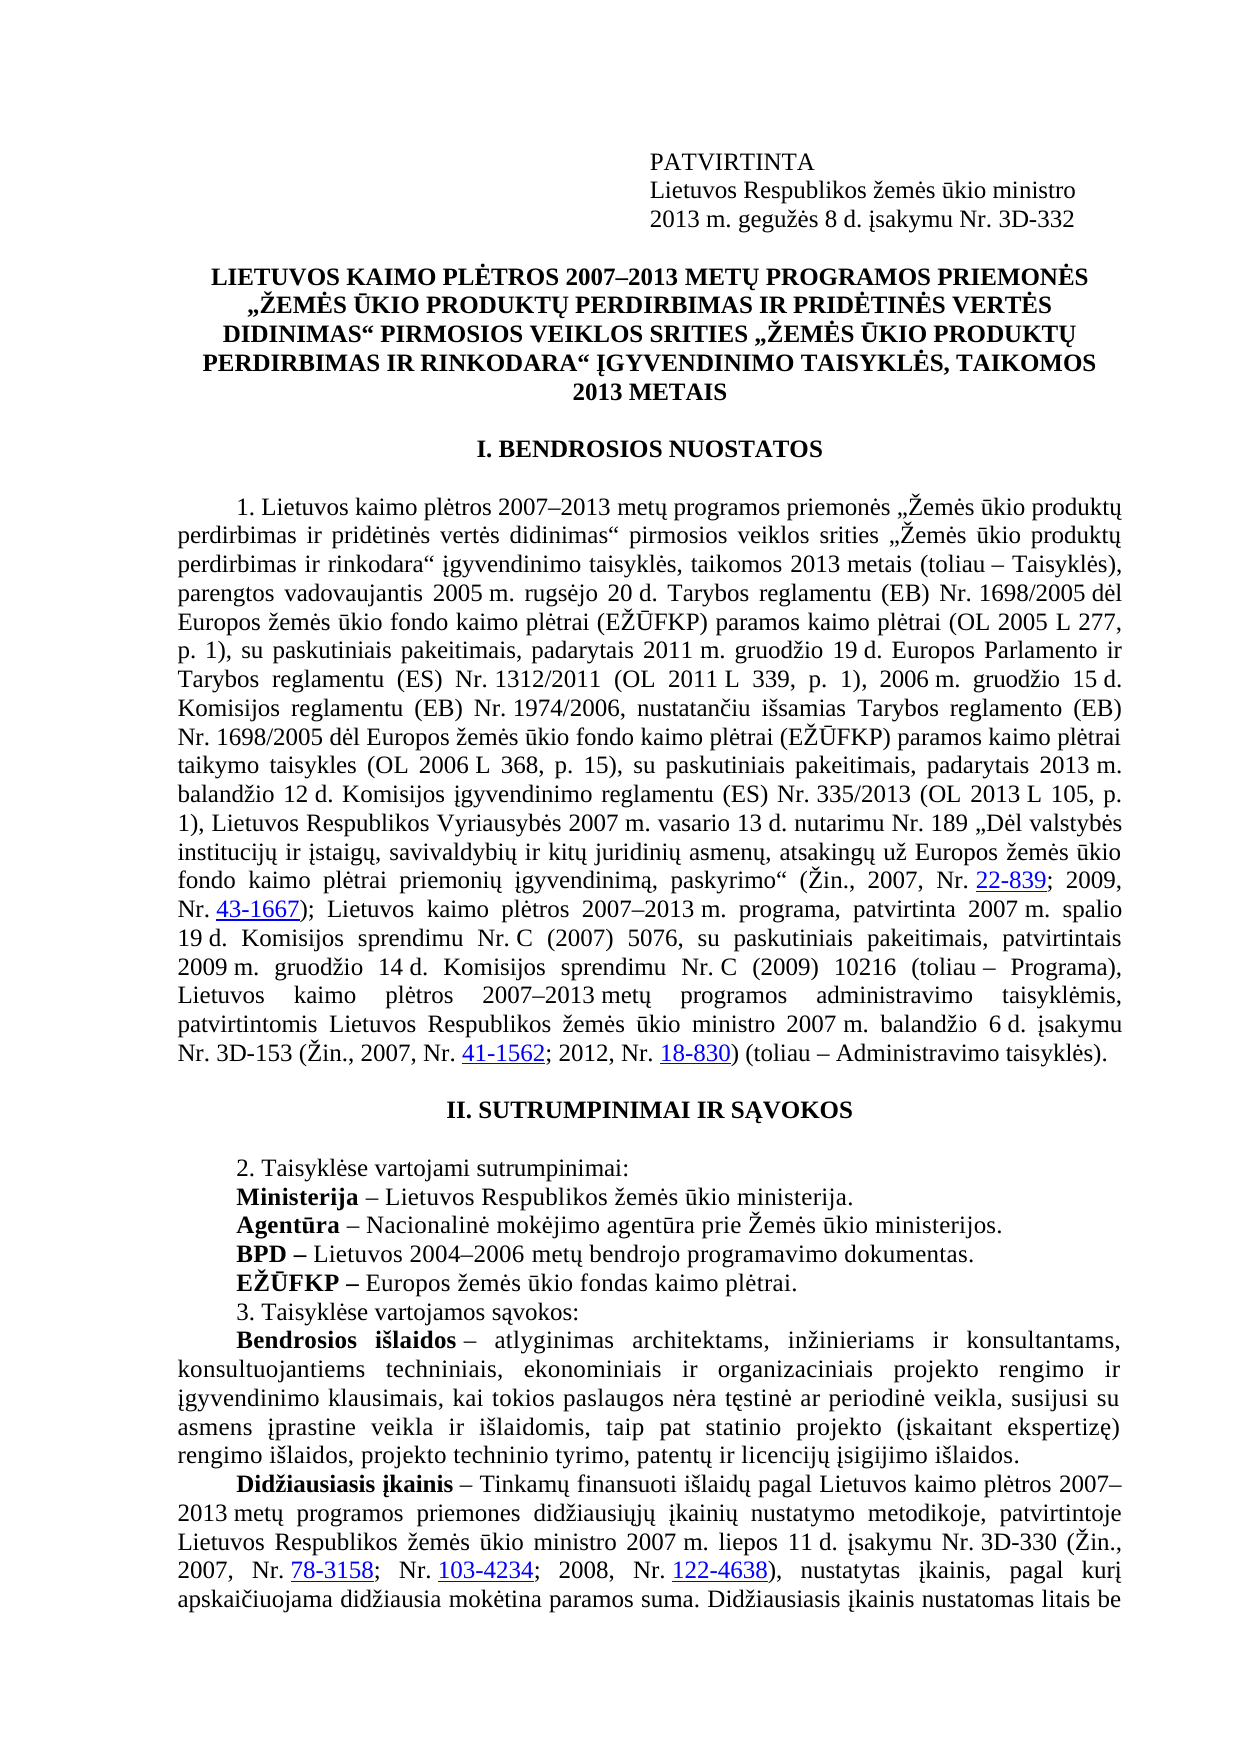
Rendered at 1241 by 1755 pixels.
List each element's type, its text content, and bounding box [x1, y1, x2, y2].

text Bendrosios išlaidos – atlyginimas architektams, inžinieriams ir konsultantams, konsultuojantiems techniniais, ekonominiais ir organizaciniais projekto rengimo ir įgyvendinimo klausimais, kai tokios paslaugos nėra tęstinė ar periodinė veikla, susijusi su asmens įprastine veikla ir išlaidomis, taip pat statinio projekto (įskaitant ekspertizę) rengimo išlaidos, projekto techninio tyrimo, patentų ir licencijų įsigijimo išlaidos. [177, 1326, 1122, 1469]
text EŽŪFKP – Europos žemės ūkio fondas kaimo plėtrai. [177, 1268, 1122, 1297]
text 2. Taisyklėse vartojami sutrumpinimai: [177, 1153, 1122, 1182]
text Lietuvos Respublikos žemės ūkio ministro [649, 176, 1122, 204]
text Ministerija – Lietuvos Respublikos žemės ūkio ministerija. [177, 1182, 1122, 1211]
text 1. Lietuvos kaimo plėtros 2007–2013 metų programos priemonės „Žemės ūkio produktų perdirbimas ir pridėtinės vertės didinimas“ pirmosios veiklos srities „Žemės ūkio produktų perdirbimas ir rinkodara“ įgyvendinimo taisyklės, taikomos 2013 metais (toliau – Taisyklės), parengtos vadovaujantis 2005 m. rugsėjo 20 d. Tarybos reglamentu (EB) Nr. 1698/2005 dėl Europos žemės ūkio fondo kaimo plėtrai (EŽŪFKP) paramos kaimo plėtrai (OL 2005 L 277, p. 1), su paskutiniais pakeitimais, padarytais 2011 m. gruodžio 19 d. Europos Parlamento ir Tarybos reglamentu (ES) Nr. 1312/2011 (OL 2011 L 339, p. 1), 2006 m. gruodžio 15 d. Komisijos reglamentu (EB) Nr. 1974/2006, nustatančiu išsamias Tarybos reglamento (EB) Nr. 1698/2005 dėl Europos žemės ūkio fondo kaimo plėtrai (EŽŪFKP) paramos kaimo plėtrai taikymo taisykles (OL 2006 L 368, p. 15), su paskutiniais pakeitimais, padarytais 2013 m. balandžio 12 d. Komisijos įgyvendinimo reglamentu (ES) Nr. 335/2013 (OL 2013 L 105, p. 1), Lietuvos Respublikos Vyriausybės 2007 m. vasario 13 d. nutarimu Nr. 189 „Dėl valstybės institucijų ir įstaigų, savivaldybių ir kitų juridinių asmenų, atsakingų už Europos žemės ūkio fondo kaimo plėtrai priemonių įgyvendinimą, paskyrimo“ (Žin., 2007, Nr. 22-839; 2009, Nr. 43-1667); Lietuvos kaimo plėtros 2007–2013 m. programa, patvirtinta 2007 m. spalio 19 d. Komisijos sprendimu Nr. C (2007) 5076, su paskutiniais pakeitimais, patvirtintais 2009 m. gruodžio 14 d. Komisijos sprendimu Nr. C (2009) 10216 (toliau – Programa), Lietuvos kaimo plėtros 2007–2013 metų programos administravimo taisyklėmis, patvirtintomis Lietuvos Respublikos žemės ūkio ministro 2007 m. balandžio 6 d. įsakymu Nr. 3D-153 (Žin., 2007, Nr. 41-1562; 2012, Nr. 18-830) (toliau – Administravimo taisyklės). [177, 492, 1122, 1067]
text Agentūra – Nacionalinė mokėjimo agentūra prie Žemės ūkio ministerijos. [177, 1211, 1122, 1239]
text II. SUTRUMPINIMAI IR SĄVOKOS [177, 1096, 1122, 1124]
text LIETUVOS KAIMO PLĖTROS 2007–2013 METŲ PROGRAMOS PRIEMONĖS „ŽEMĖS ŪKIO PRODUKTŲ PERDIRBIMAS IR PRIDĖTINĖS VERTĖS DIDINIMAS“ PIRMOSIOS VEIKLOS SRITIES „ŽEMĖS ŪKIO PRODUKTŲ PERDIRBIMAS IR RINKODARA“ ĮGYVENDINIMO TAISYKLĖS, TAIKOMOS 2013 METAIS [177, 262, 1122, 406]
text Didžiausiasis įkainis – Tinkamų finansuoti išlaidų pagal Lietuvos kaimo plėtros 2007–2013 metų programos priemones didžiausiųjų įkainių nustatymo metodikoje, patvirtintoje Lietuvos Respublikos žemės ūkio ministro 2007 m. liepos 11 d. įsakymu Nr. 3D-330 (Žin., 2007, Nr. 78-3158; Nr. 103-4234; 2008, Nr. 122-4638), nustatytas įkainis, pagal kurį apskaičiuojama didžiausia mokėtina paramos suma. Didžiausiasis įkainis nustatomas litais be [177, 1469, 1122, 1613]
text I. BENDROSIOS NUOSTATOS [177, 434, 1122, 463]
text PATVIRTINTA [649, 147, 1122, 176]
text BPD – Lietuvos 2004–2006 metų bendrojo programavimo dokumentas. [177, 1239, 1122, 1268]
text 2013 m. gegužės 8 d. įsakymu Nr. 3D-332 [649, 204, 1122, 233]
text 3. Taisyklėse vartojamos sąvokos: [177, 1297, 1122, 1326]
